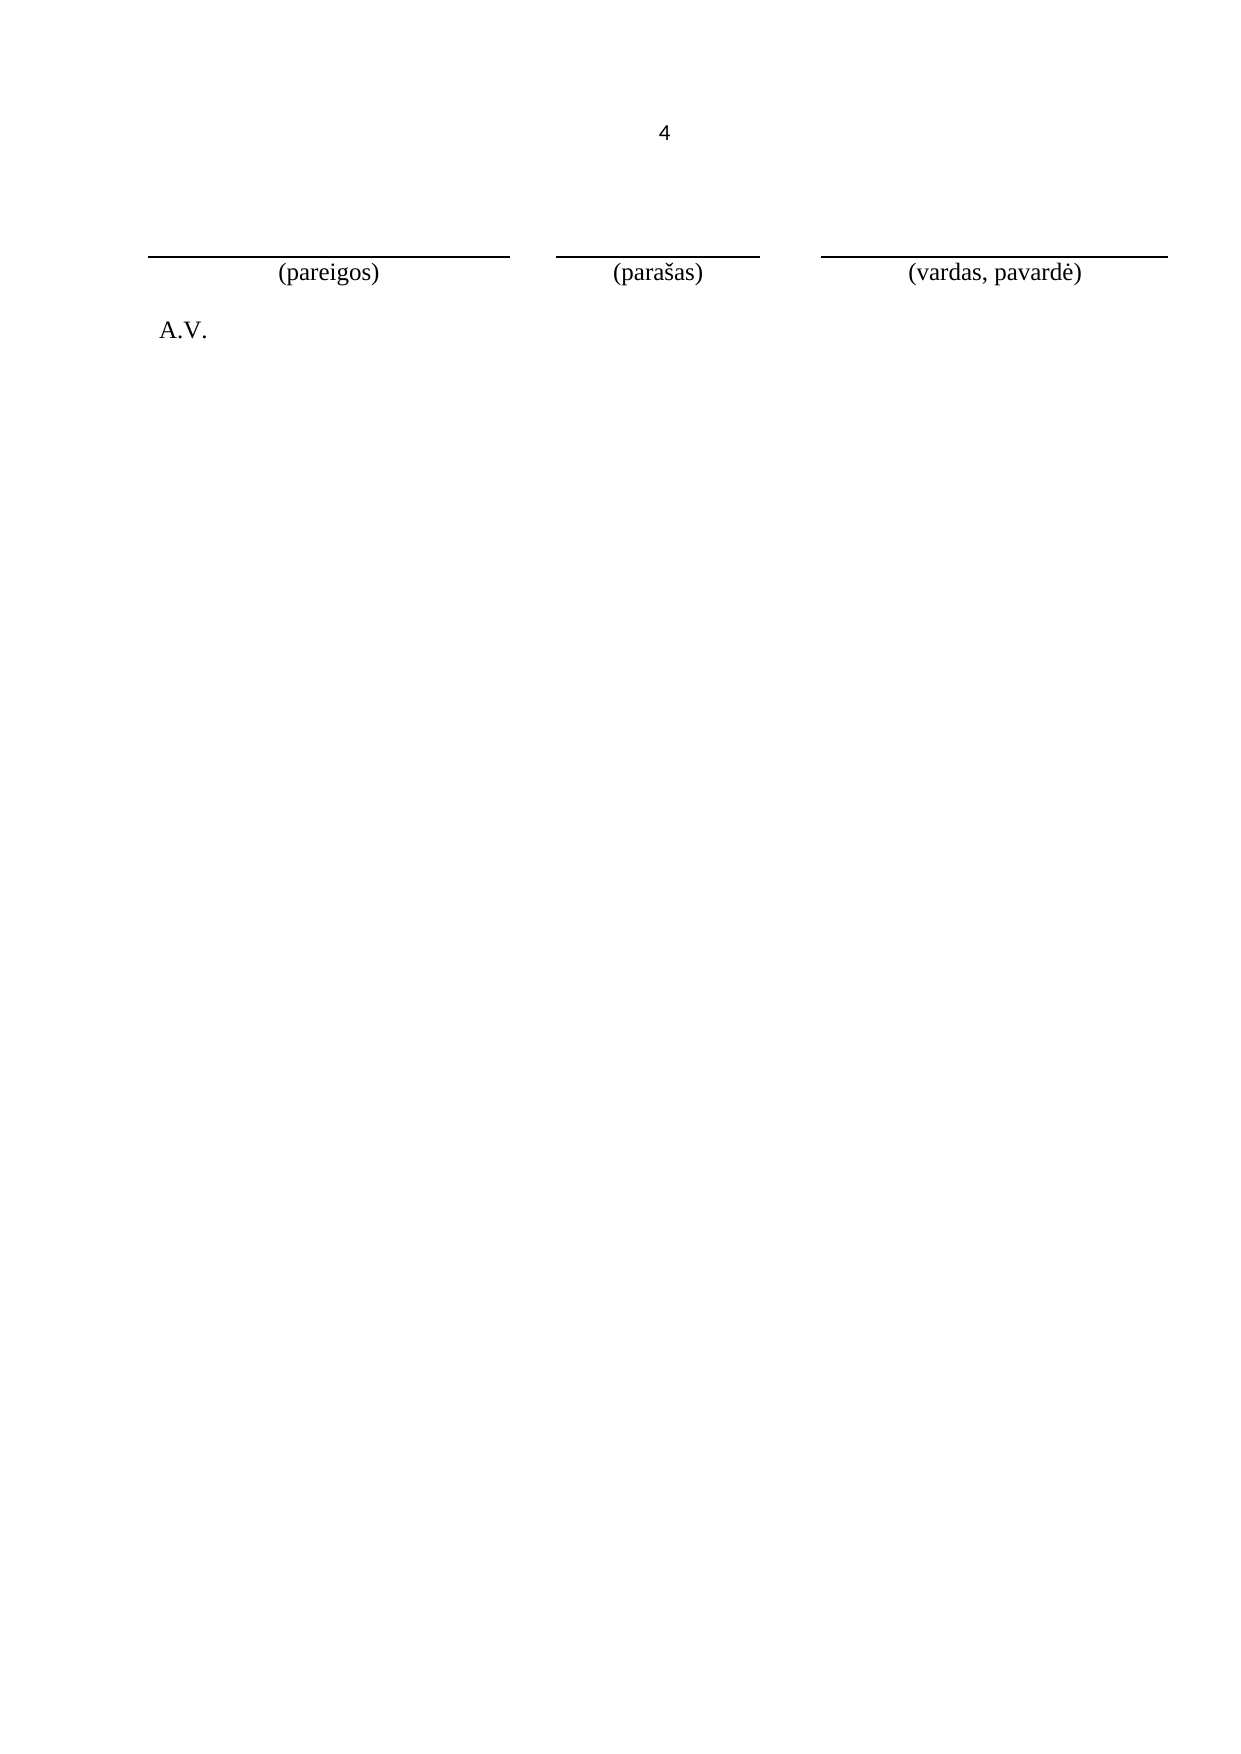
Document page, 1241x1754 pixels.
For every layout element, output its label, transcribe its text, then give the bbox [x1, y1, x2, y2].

table_cell [148, 286, 1168, 315]
table_cell [148, 228, 509, 256]
table_cell [760, 228, 821, 256]
table_cell [148, 199, 1168, 228]
table_cell (parašas) [556, 258, 760, 286]
table_cell (pareigos) [148, 258, 509, 286]
table_cell A.V. [148, 315, 1168, 372]
table_cell [148, 170, 1168, 199]
table_cell (vardas, pavardė) [821, 258, 1168, 286]
table_cell [821, 228, 1168, 256]
table_cell [556, 228, 760, 256]
table_cell [760, 256, 821, 286]
table_cell [510, 256, 556, 286]
table_cell [510, 228, 556, 256]
